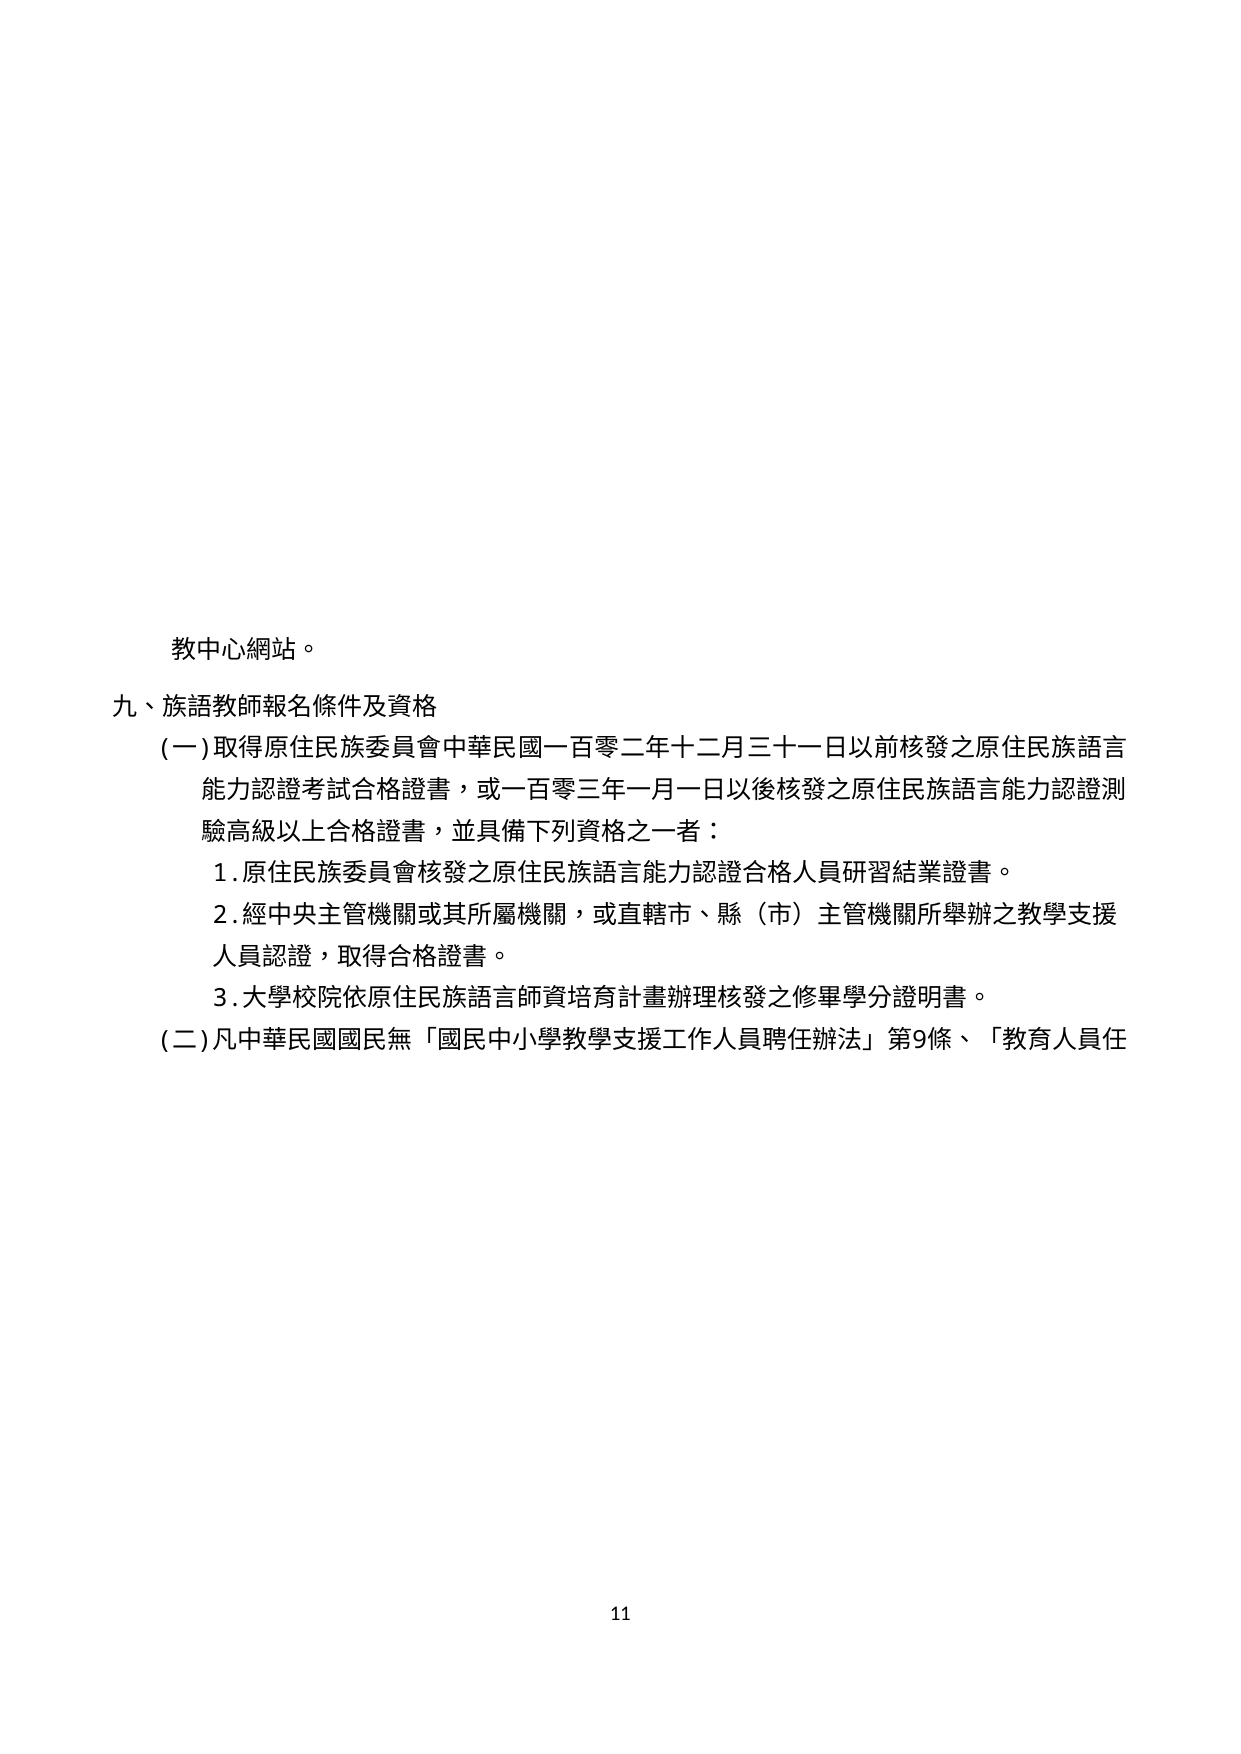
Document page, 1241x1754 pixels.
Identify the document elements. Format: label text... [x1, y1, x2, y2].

text (一)取得原住民族委員會中華民國一百零二年十二月三十一日以前核發之原住民族語言能力認證考試合格證書，或一百零三年一月一日以後核發之原住民族語言能力認證測驗高級以上合格證書，並具備下列資格之一者： [157, 723, 1128, 848]
text 1.原住民族委員會核發之原住民族語言能力認證合格人員研習結業證書。 [212, 848, 1128, 890]
text 2.經中央主管機關或其所屬機關，或直轄市、縣（市）主管機關所舉辦之教學支援人員認證，取得合格證書。 [212, 890, 1128, 973]
text 教中心網站。 [112, 625, 1128, 667]
text (二)凡中華民國國民無「國民中小學教學支援工作人員聘任辦法」第9條、「教育人員任用條例」第31條、第33條及「教師法」第14條、第15條、第16條、第18條規定者。 [157, 1015, 1128, 1057]
text 九、族語教師報名條件及資格 [112, 682, 1128, 723]
text 3.大學校院依原住民族語言師資培育計畫辦理核發之修畢學分證明書。 [212, 973, 1128, 1015]
